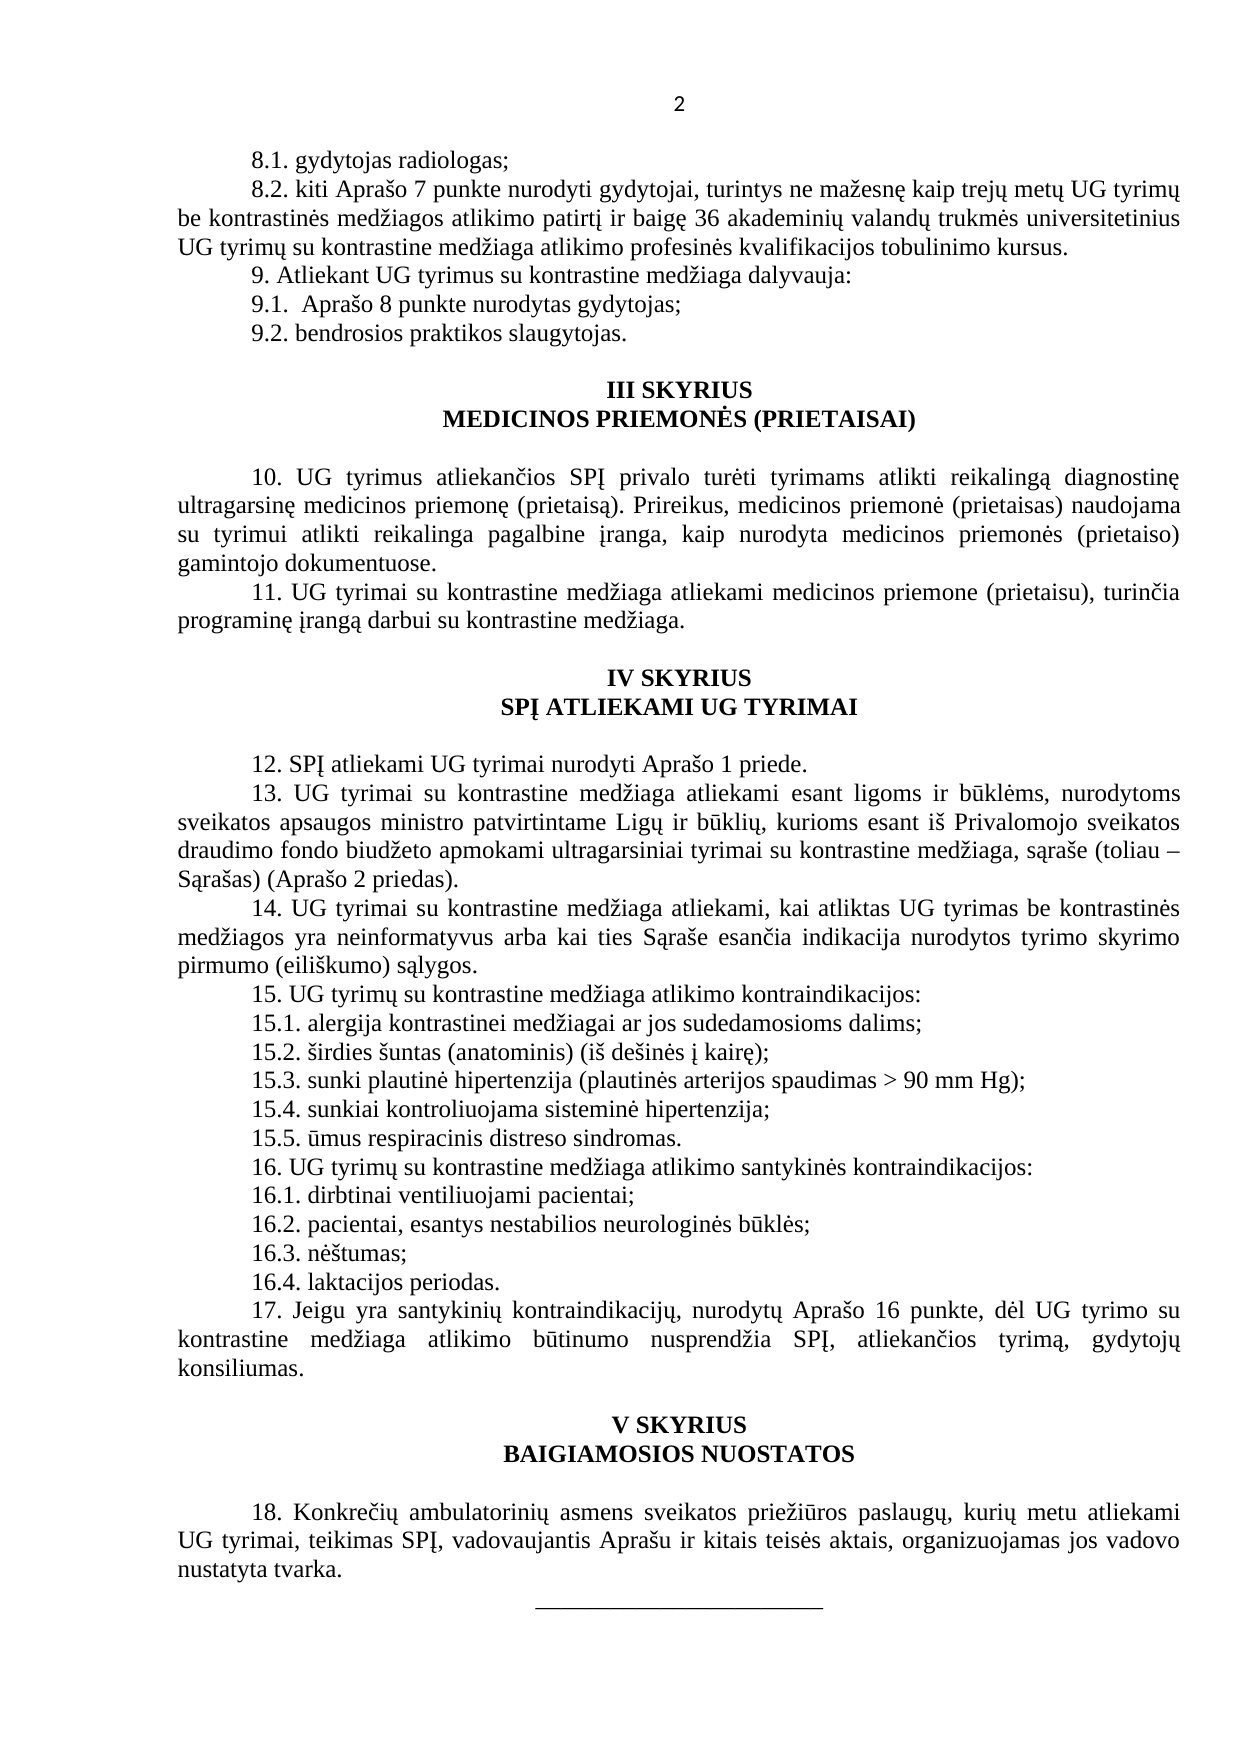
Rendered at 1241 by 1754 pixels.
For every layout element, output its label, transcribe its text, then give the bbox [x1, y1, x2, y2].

text 8.2. kiti Aprašo 7 punkte nurodyti gydytojai, turintys ne mažesnę kaip trejų metų UG tyrimų be kontrastinės medžiagos atlikimo patirtį ir baigę 36 akademinių valandų trukmės universitetinius UG tyrimų su kontrastine medžiaga atlikimo profesinės kvalifikacijos tobulinimo kursus. [177, 174, 1181, 260]
text 17. Jeigu yra santykinių kontraindikacijų, nurodytų Aprašo 16 punkte, dėl UG tyrimo su kontrastine medžiaga atlikimo būtinumo nusprendžia SPĮ, atliekančios tyrimą, gydytojų konsiliumas. [177, 1295, 1181, 1382]
text 9.1. Aprašo 8 punkte nurodytas gydytojas; [177, 289, 1181, 318]
text 16.2. pacientai, esantys nestabilios neurologinės būklės; [177, 1209, 1181, 1238]
text 8.1. gydytojas radiologas; [177, 145, 1181, 174]
text III SKYRIUS [177, 375, 1181, 404]
text _______________________ [177, 1583, 1181, 1612]
text 15.3. sunki plautinė hipertenzija (plautinės arterijos spaudimas > 90 mm Hg); [177, 1065, 1181, 1094]
text 15.2. širdies šuntas (anatominis) (iš dešinės į kairę); [177, 1037, 1181, 1065]
text 14. UG tyrimai su kontrastine medžiaga atliekami, kai atliktas UG tyrimas be kontrastinės medžiagos yra neinformatyvus arba kai ties Sąraše esančia indikacija nurodytos tyrimo skyrimo pirmumo (eiliškumo) sąlygos. [177, 893, 1181, 979]
text 15.1. alergija kontrastinei medžiagai ar jos sudedamosioms dalims; [177, 1008, 1181, 1037]
text IV SKYRIUS [177, 663, 1181, 692]
text 16.4. laktacijos periodas. [177, 1267, 1181, 1295]
text 15.4. sunkiai kontroliuojama sisteminė hipertenzija; [177, 1094, 1181, 1123]
text 15. UG tyrimų su kontrastine medžiaga atlikimo kontraindikacijos: [177, 979, 1181, 1008]
text 15.5. ūmus respiracinis distreso sindromas. [177, 1123, 1181, 1152]
text 9. Atliekant UG tyrimus su kontrastine medžiaga dalyvauja: [177, 260, 1181, 289]
text 16.3. nėštumas; [177, 1238, 1181, 1267]
text 13. UG tyrimai su kontrastine medžiaga atliekami esant ligoms ir būklėms, nurodytoms sveikatos apsaugos ministro patvirtintame Ligų ir būklių, kurioms esant iš Privalomojo sveikatos draudimo fondo biudžeto apmokami ultragarsiniai tyrimai su kontrastine medžiaga, sąraše (toliau – Sąrašas) (Aprašo 2 priedas). [177, 778, 1181, 893]
text MEDICINOS PRIEMONĖS (PRIETAISAI) [177, 404, 1181, 433]
text BAIGIAMOSIOS NUOSTATOS [177, 1439, 1181, 1468]
text SPĮ ATLIEKAMI UG TYRIMAI [177, 692, 1181, 720]
text 18. Konkrečių ambulatorinių asmens sveikatos priežiūros paslaugų, kurių metu atliekami UG tyrimai, teikimas SPĮ, vadovaujantis Aprašu ir kitais teisės aktais, organizuojamas jos vadovo nustatyta tvarka. [177, 1497, 1181, 1583]
text 10. UG tyrimus atliekančios SPĮ privalo turėti tyrimams atlikti reikalingą diagnostinę ultragarsinę medicinos priemonę (prietaisą). Prireikus, medicinos priemonė (prietaisas) naudojama su tyrimui atlikti reikalinga pagalbine įranga, kaip nurodyta medicinos priemonės (prietaiso) gamintojo dokumentuose. [177, 462, 1181, 577]
text 12. SPĮ atliekami UG tyrimai nurodyti Aprašo 1 priede. [177, 749, 1181, 778]
text 16. UG tyrimų su kontrastine medžiaga atlikimo santykinės kontraindikacijos: [177, 1152, 1181, 1180]
text 16.1. dirbtinai ventiliuojami pacientai; [177, 1180, 1181, 1209]
text V SKYRIUS [177, 1410, 1181, 1439]
text 9.2. bendrosios praktikos slaugytojas. [177, 318, 1181, 347]
text 11. UG tyrimai su kontrastine medžiaga atliekami medicinos priemone (prietaisu), turinčia programinę įrangą darbui su kontrastine medžiaga. [177, 577, 1181, 634]
